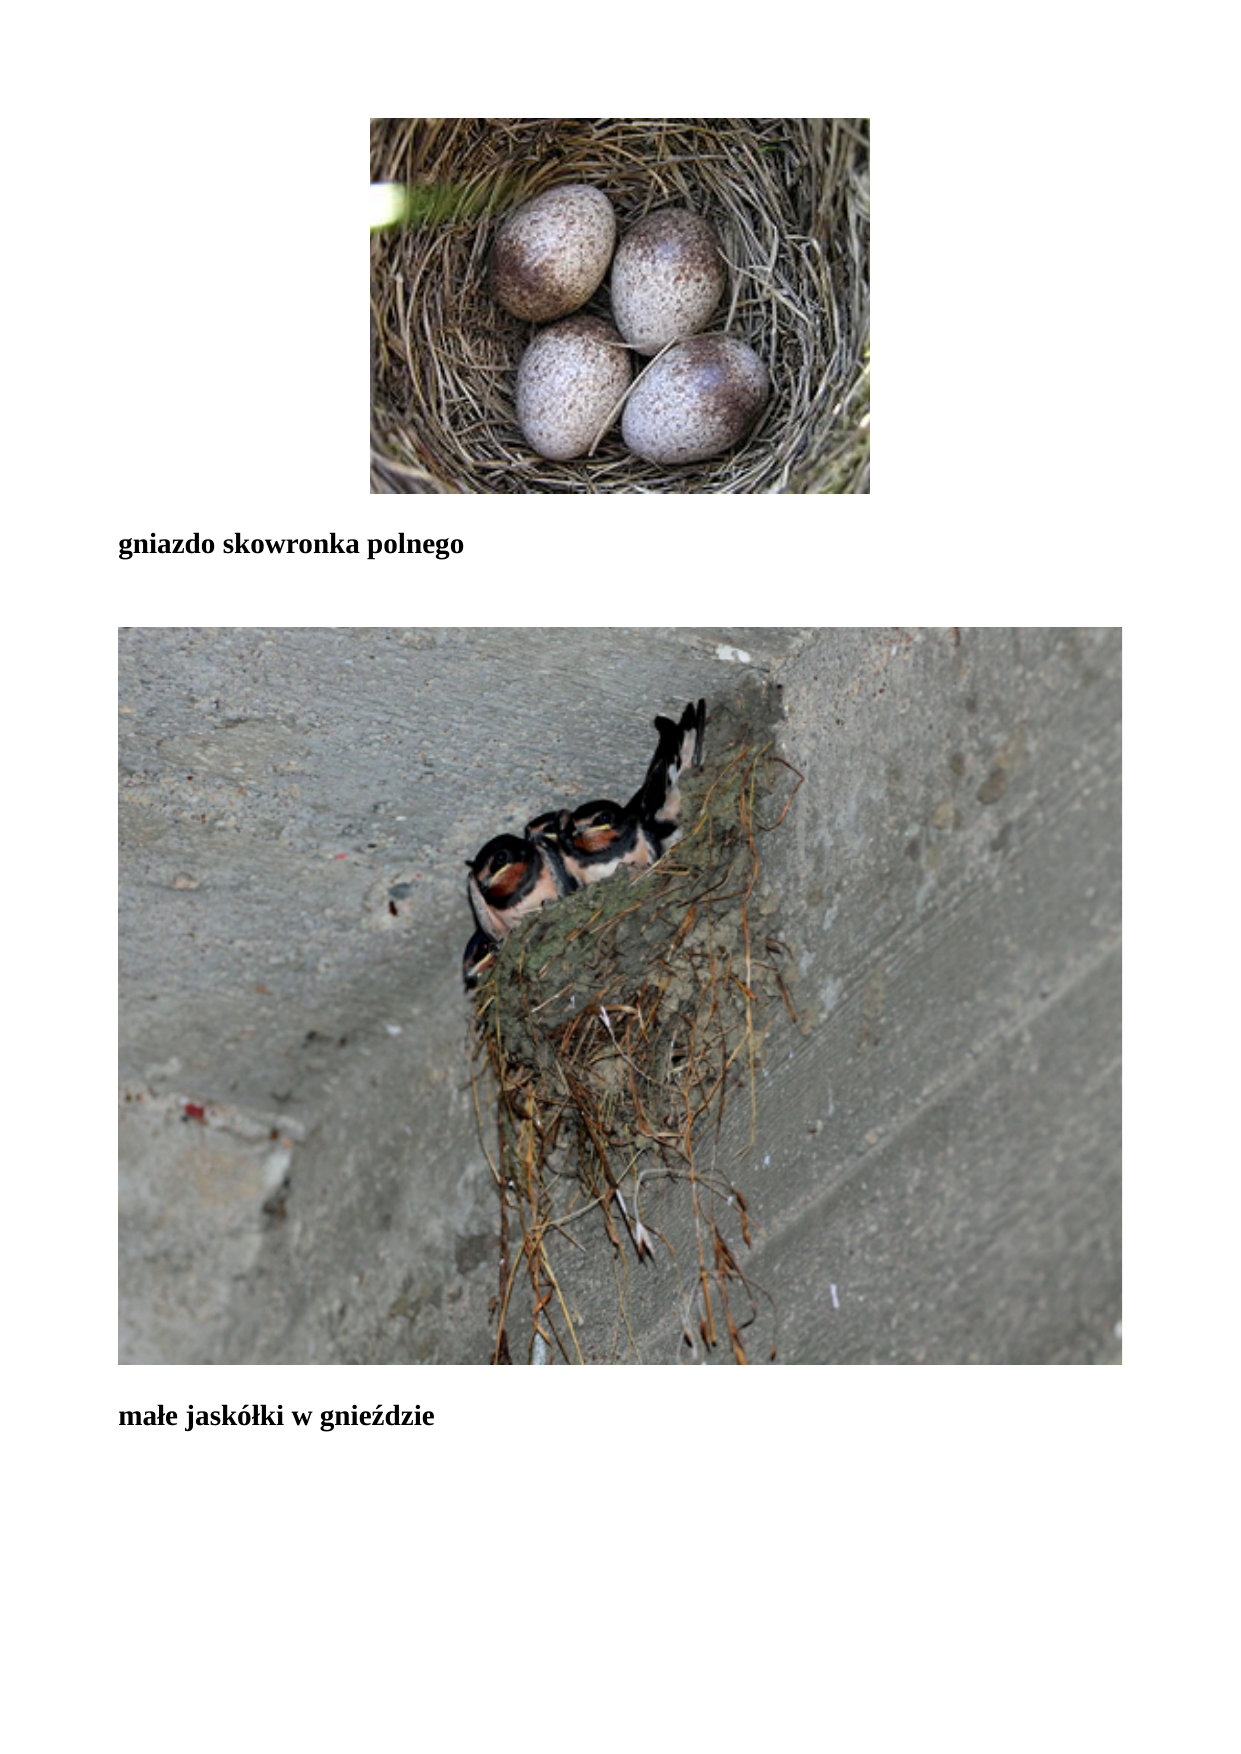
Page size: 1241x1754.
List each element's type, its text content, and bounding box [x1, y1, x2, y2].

text małe jaskółki w gnieździe [118, 1398, 1122, 1432]
text gniazdo skowronka polnego [118, 527, 1122, 560]
picture [118, 627, 1123, 1365]
picture [370, 118, 870, 494]
